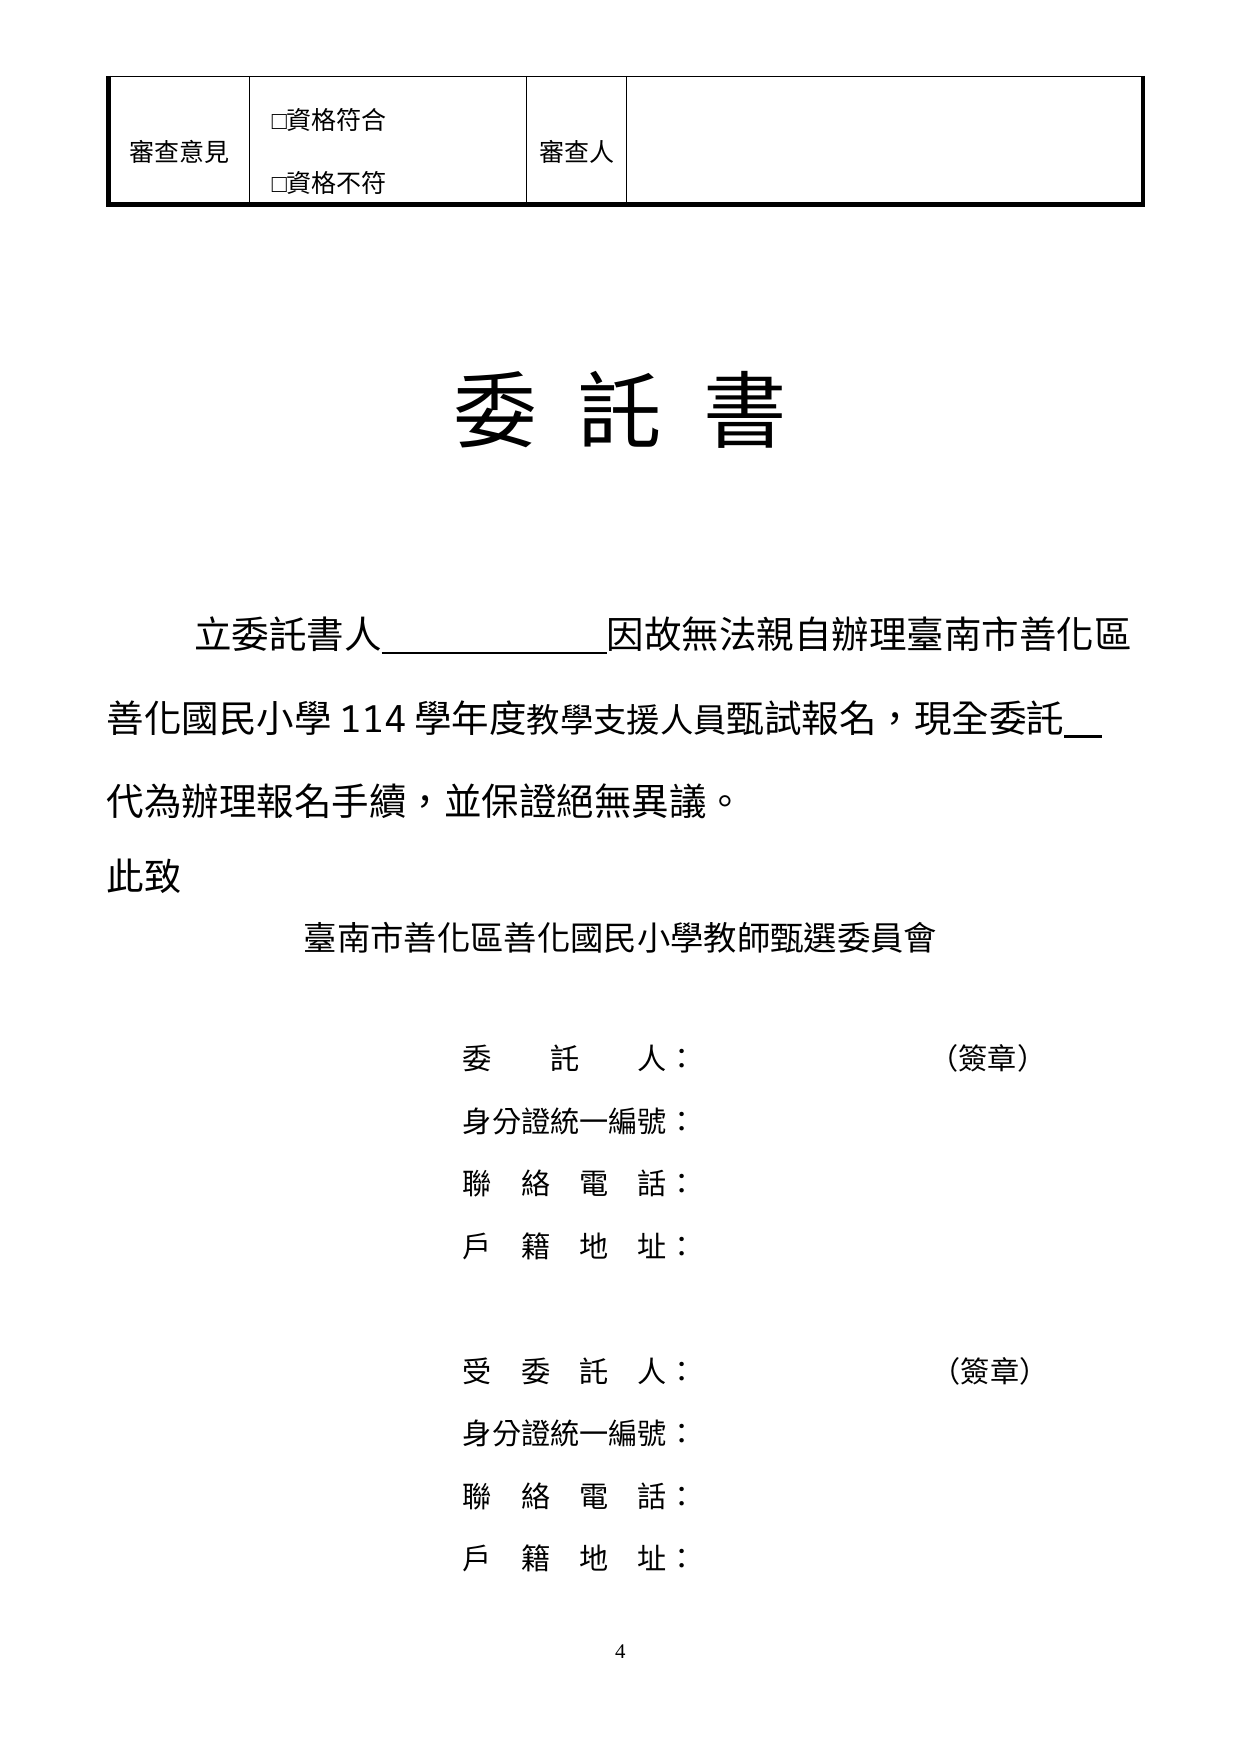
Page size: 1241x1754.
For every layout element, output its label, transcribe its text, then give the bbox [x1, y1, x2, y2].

text 戶 籍 地 址： [456, 1207, 1134, 1269]
text 聯 絡 電 話： [456, 1144, 1134, 1207]
text 委 託 人： （簽章） [456, 1019, 1134, 1082]
table_cell [627, 77, 1141, 202]
text 委 託 書 [106, 332, 1134, 457]
text 戶 籍 地 址： [456, 1519, 1134, 1582]
text 臺南市善化區善化國民小學教師甄選委員會 [106, 894, 1134, 957]
text 此致 [106, 832, 1134, 894]
text 聯 絡 電 話： [456, 1457, 1134, 1519]
text 善化國民小學114學年度教學支援人員甄試報名，現全委託 代為辦理報名手續，並保證絕無異議。 [106, 665, 1134, 832]
table_cell 審查人 [527, 77, 626, 202]
text 身分證統一編號： [456, 1394, 1134, 1457]
text 身分證統一編號： [456, 1082, 1134, 1144]
text 受 委 託 人： （簽章） [456, 1332, 1134, 1394]
table_cell 審查意見 [111, 77, 249, 202]
text 立委託書人 因故無法親自辦理臺南市善化區 [106, 582, 1134, 665]
table_cell □資格符合 □資格不符 [250, 77, 526, 202]
